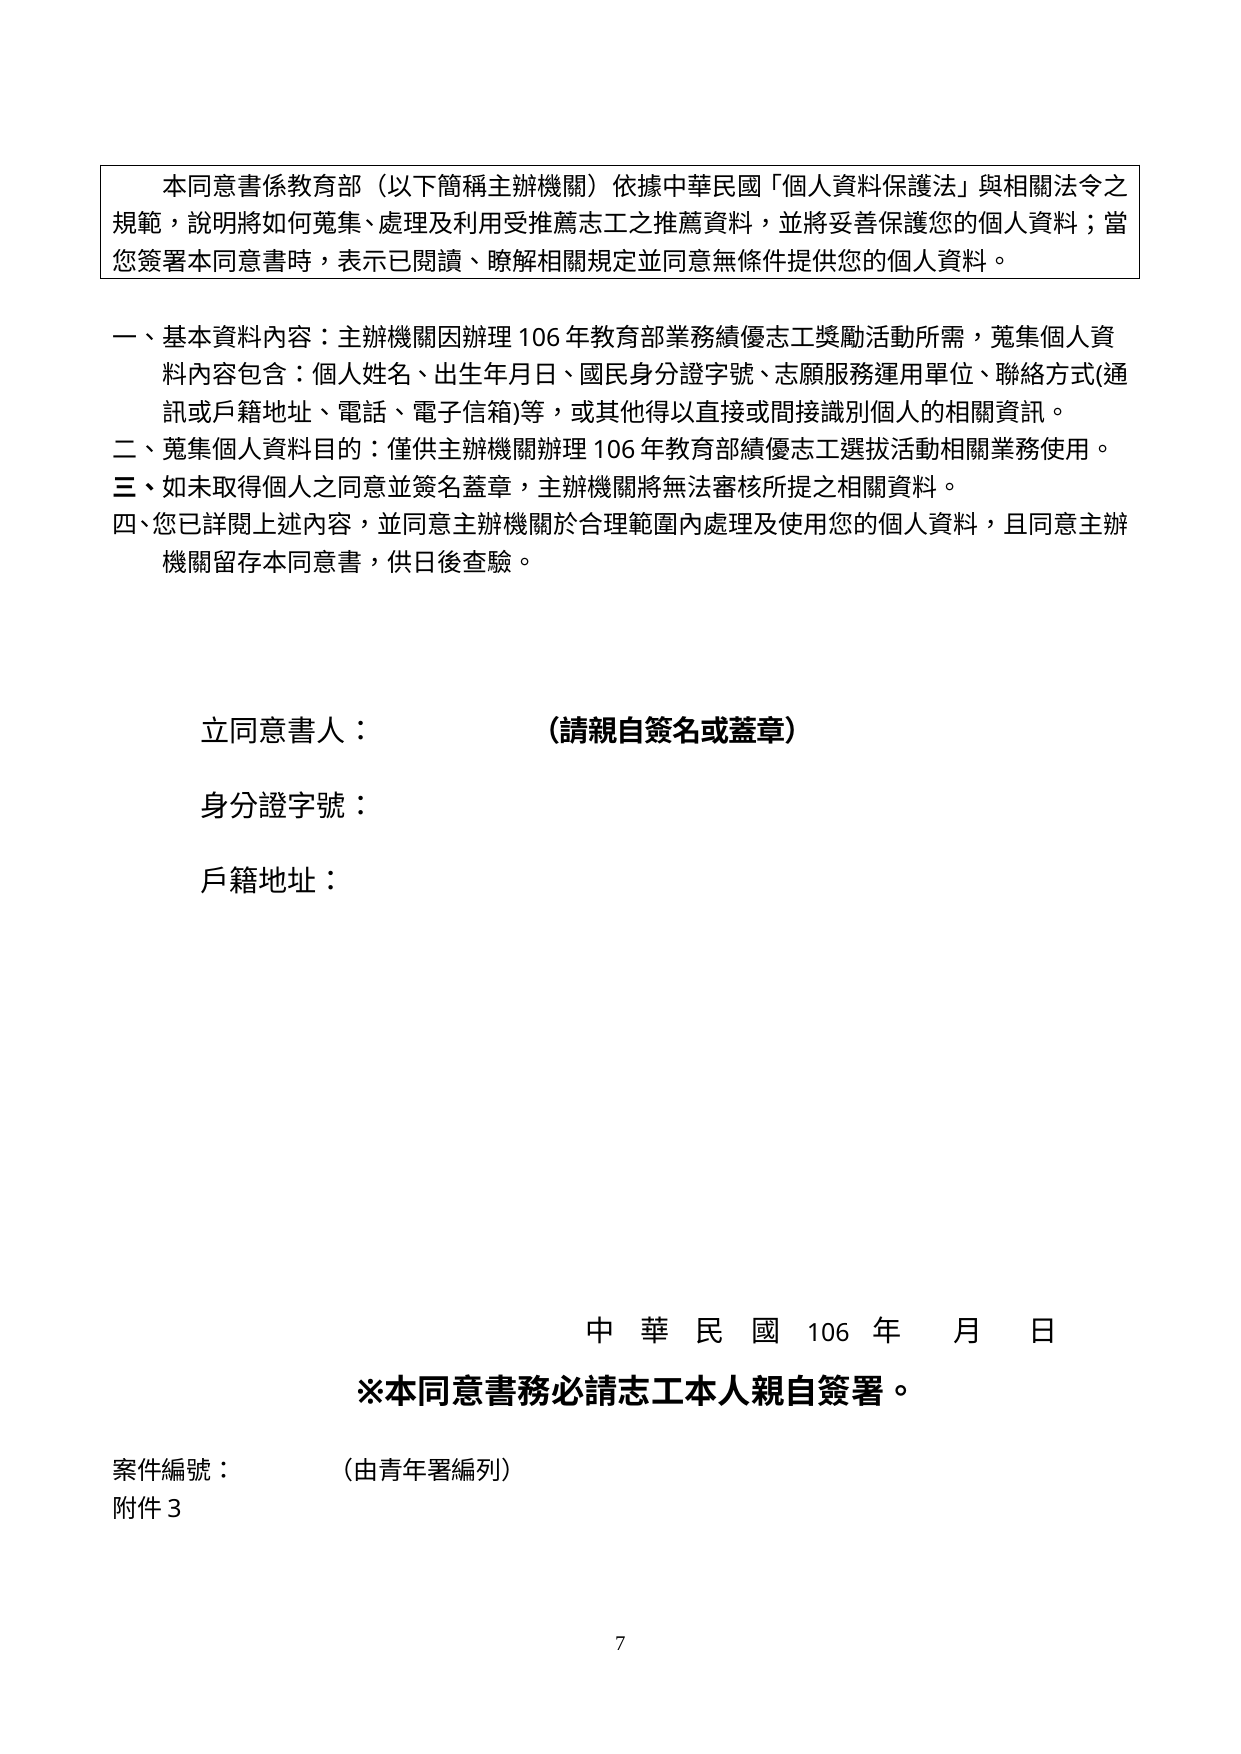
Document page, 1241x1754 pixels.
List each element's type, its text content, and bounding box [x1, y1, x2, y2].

text 三、如未取得個人之同意並簽名蓋章，主辦機關將無法審核所提之相關資料。 [112, 467, 1128, 504]
text 身分證字號： [112, 767, 1128, 842]
text 案件編號： （由青年署編列） [112, 1450, 1083, 1487]
text 附件3 [112, 1487, 1083, 1525]
text 二、蒐集個人資料目的：僅供主辦機關辦理106年教育部績優志工選拔活動相關業務使用。 [112, 429, 1128, 467]
text 中 華 民 國 106 年 月 日 [112, 1292, 1128, 1367]
text 四、您已詳閱上述內容，並同意主辦機關於合理範圍內處理及使用您的個人資料，且同意主辦機關留存本同意書，供日後查驗。 [112, 504, 1128, 579]
text 立同意書人： （請親自簽名或蓋章） [112, 692, 1128, 767]
text 戶籍地址： [112, 842, 1128, 917]
text ※本同意書務必請志工本人親自簽署。 [266, 1367, 1128, 1412]
text 一、基本資料內容：主辦機關因辦理106年教育部業務績優志工獎勵活動所需，蒐集個人資料內容包含：個人姓名、出生年月日、國民身分證字號、志願服務運用單位、聯絡方式(通訊或戶籍地址、電話、電子信箱)等，或其他得以直接或間接識別個人的相關資訊。 [112, 317, 1128, 429]
table_header 本同意書係教育部（以下簡稱主辦機關）依據中華民國「個人資料保護法」與相關法令之規範，說明將如何蒐集、處理及利用受推薦志工之推薦資料，並將妥善保護您的個人資料；當您簽署本同意書時，表示已閱讀、瞭解相關規定並同意無條件提供您的個人資料。 [101, 166, 1139, 278]
